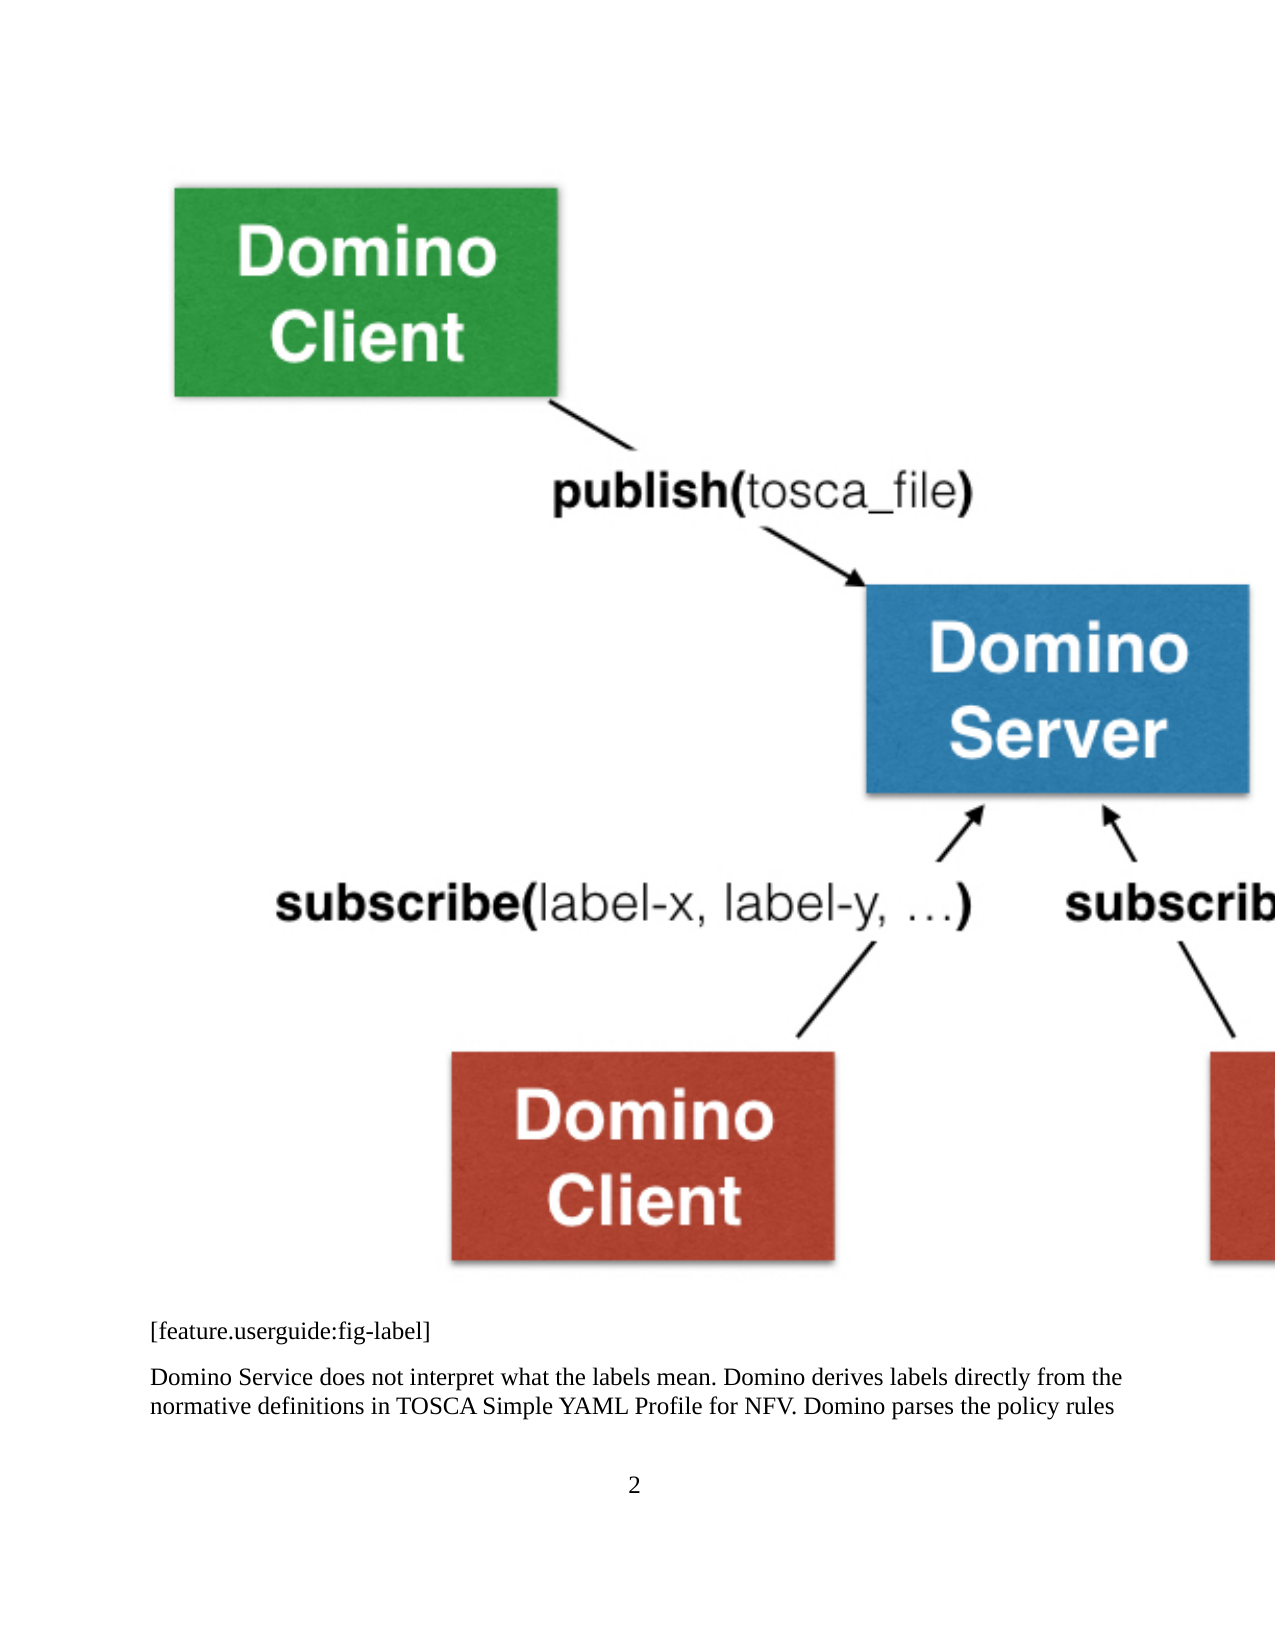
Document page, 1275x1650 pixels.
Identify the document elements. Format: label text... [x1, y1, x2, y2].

text Domino Service does not interpret what the labels mean. Domino derives labels directly from the normative definitions in TOSCA Simple YAML Profile for NFV. Domino parses the policy rules [150, 1362, 1125, 1420]
text [feature.userguide:fig-label] [150, 1311, 1125, 1344]
picture [150, 150, 1275, 1311]
